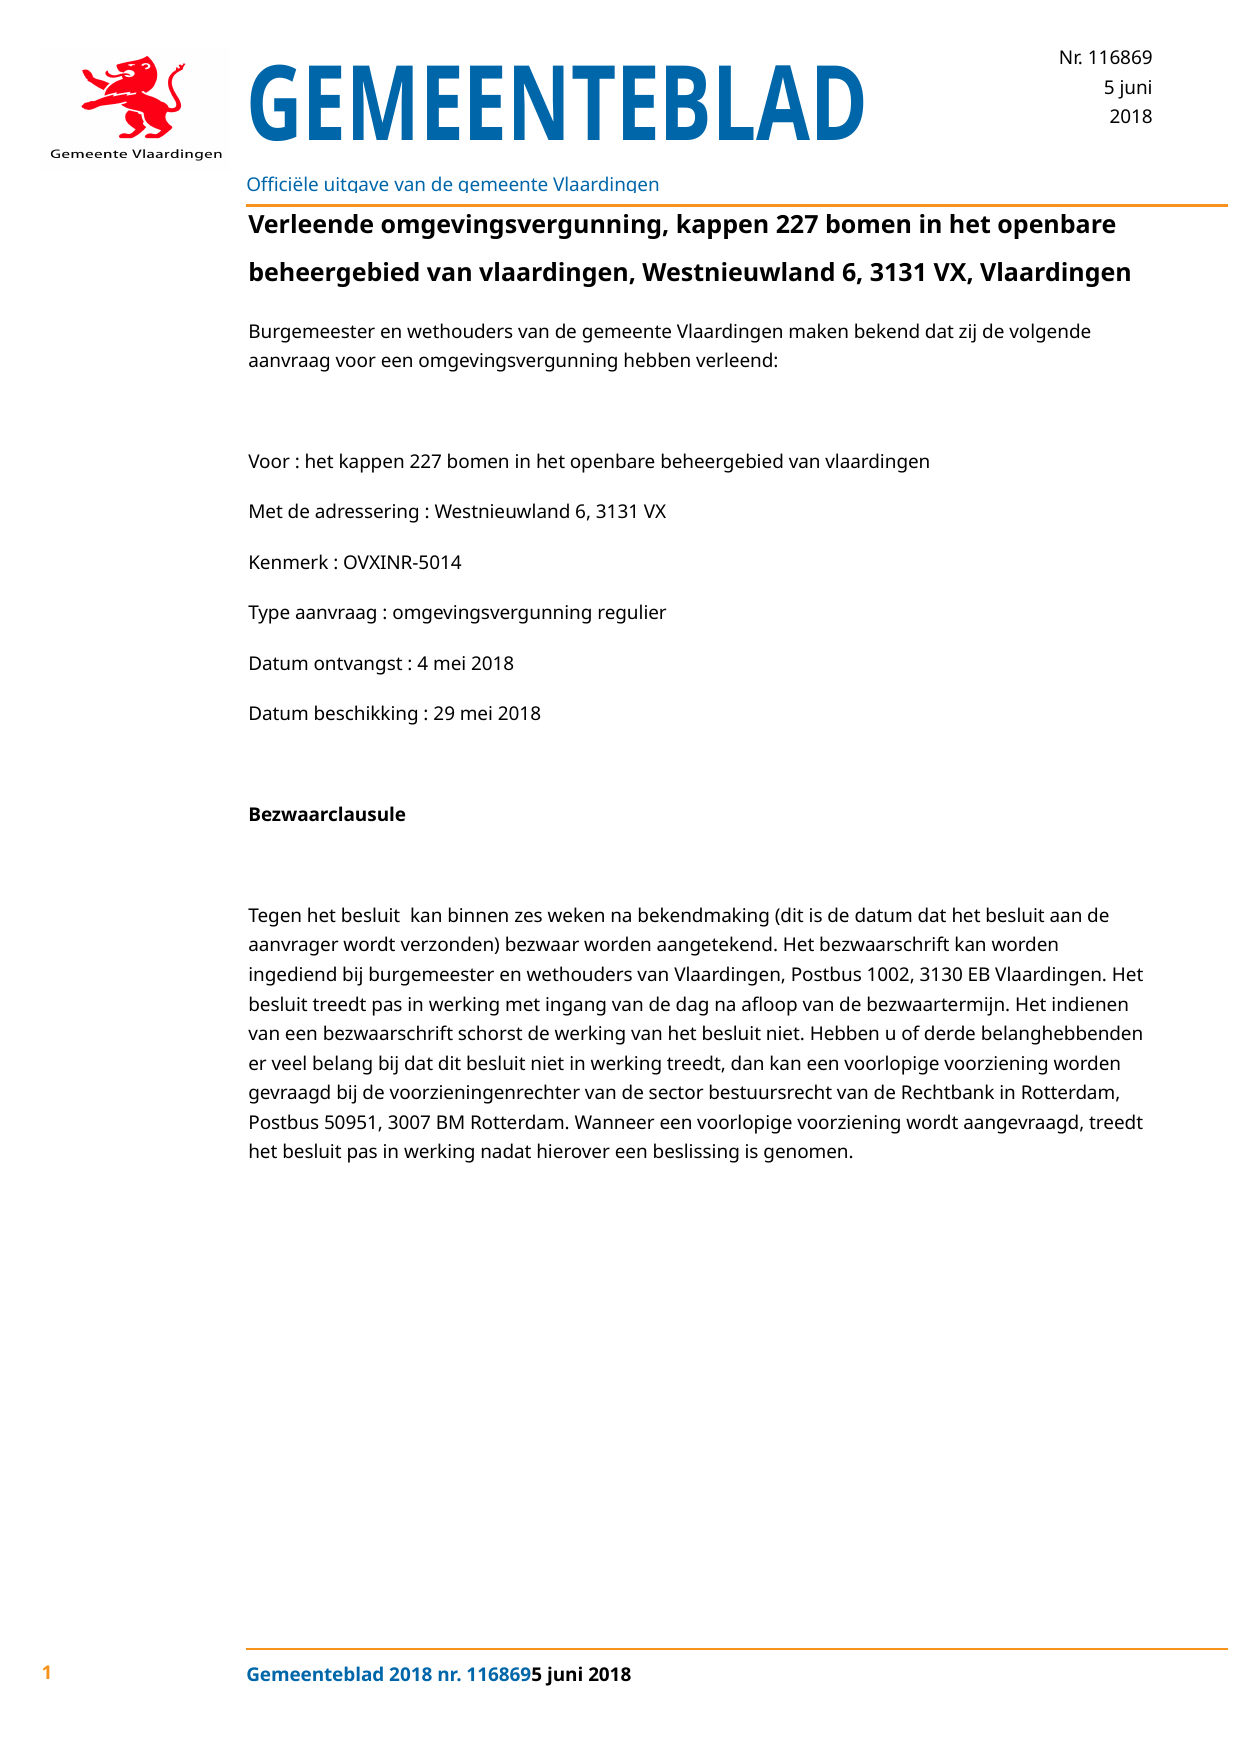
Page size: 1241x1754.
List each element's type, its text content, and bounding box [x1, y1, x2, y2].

text Bezwaarclausule [248, 801, 1152, 827]
text Datum beschikking : 29 mei 2018 [248, 700, 1152, 726]
picture [41, 47, 231, 172]
text Burgemeester en wethouders van de gemeente Vlaardingen maken bekend dat zij de volgende aanvraag voor een omgevingsvergunning hebben verleend: [248, 318, 1152, 373]
text Met de adressering : Westnieuwland 6, 3131 VX [248, 499, 1152, 524]
text Kenmerk : OVXINR-5014 [248, 549, 1152, 575]
text Voor : het kappen 227 bomen in het openbare beheergebied van vlaardingen [248, 448, 1152, 474]
text Type aanvraag : omgevingsvergunning regulier [248, 599, 1152, 625]
text Tegen het besluit kan binnen zes weken na bekendmaking (dit is de datum dat het besluit aan de aanvrager wordt verzonden) bezwaar worden aangetekend. Het bezwaarschrift kan worden ingediend bij burgemeester en wethouders van Vlaardingen, Postbus 1002, 3130 EB Vlaardingen. Het besluit treedt pas in werking met ingang van de dag na afloop van de bezwaartermijn. Het indienen van een bezwaarschrift schorst de werking van het besluit niet. Hebben u of derde belanghebbenden er veel belang bij dat dit besluit niet in werking treedt, dan kan een voorlopige voorziening worden gevraagd bij de voorzieningenrechter van de sector bestuursrecht van de Rechtbank in Rotterdam, Postbus 50951, 3007 BM Rotterdam. Wanneer een voorlopige voorziening wordt aangevraagd, treedt het besluit pas in werking nadat hierover een beslissing is genomen. [248, 902, 1152, 1164]
text Datum ontvangst : 4 mei 2018 [248, 650, 1152, 676]
text Verleende omgevingsvergunning, kappen 227 bomen in het openbare beheergebied van vlaardingen, Westnieuwland 6, 3131 VX, Vlaardingen [248, 207, 1152, 288]
